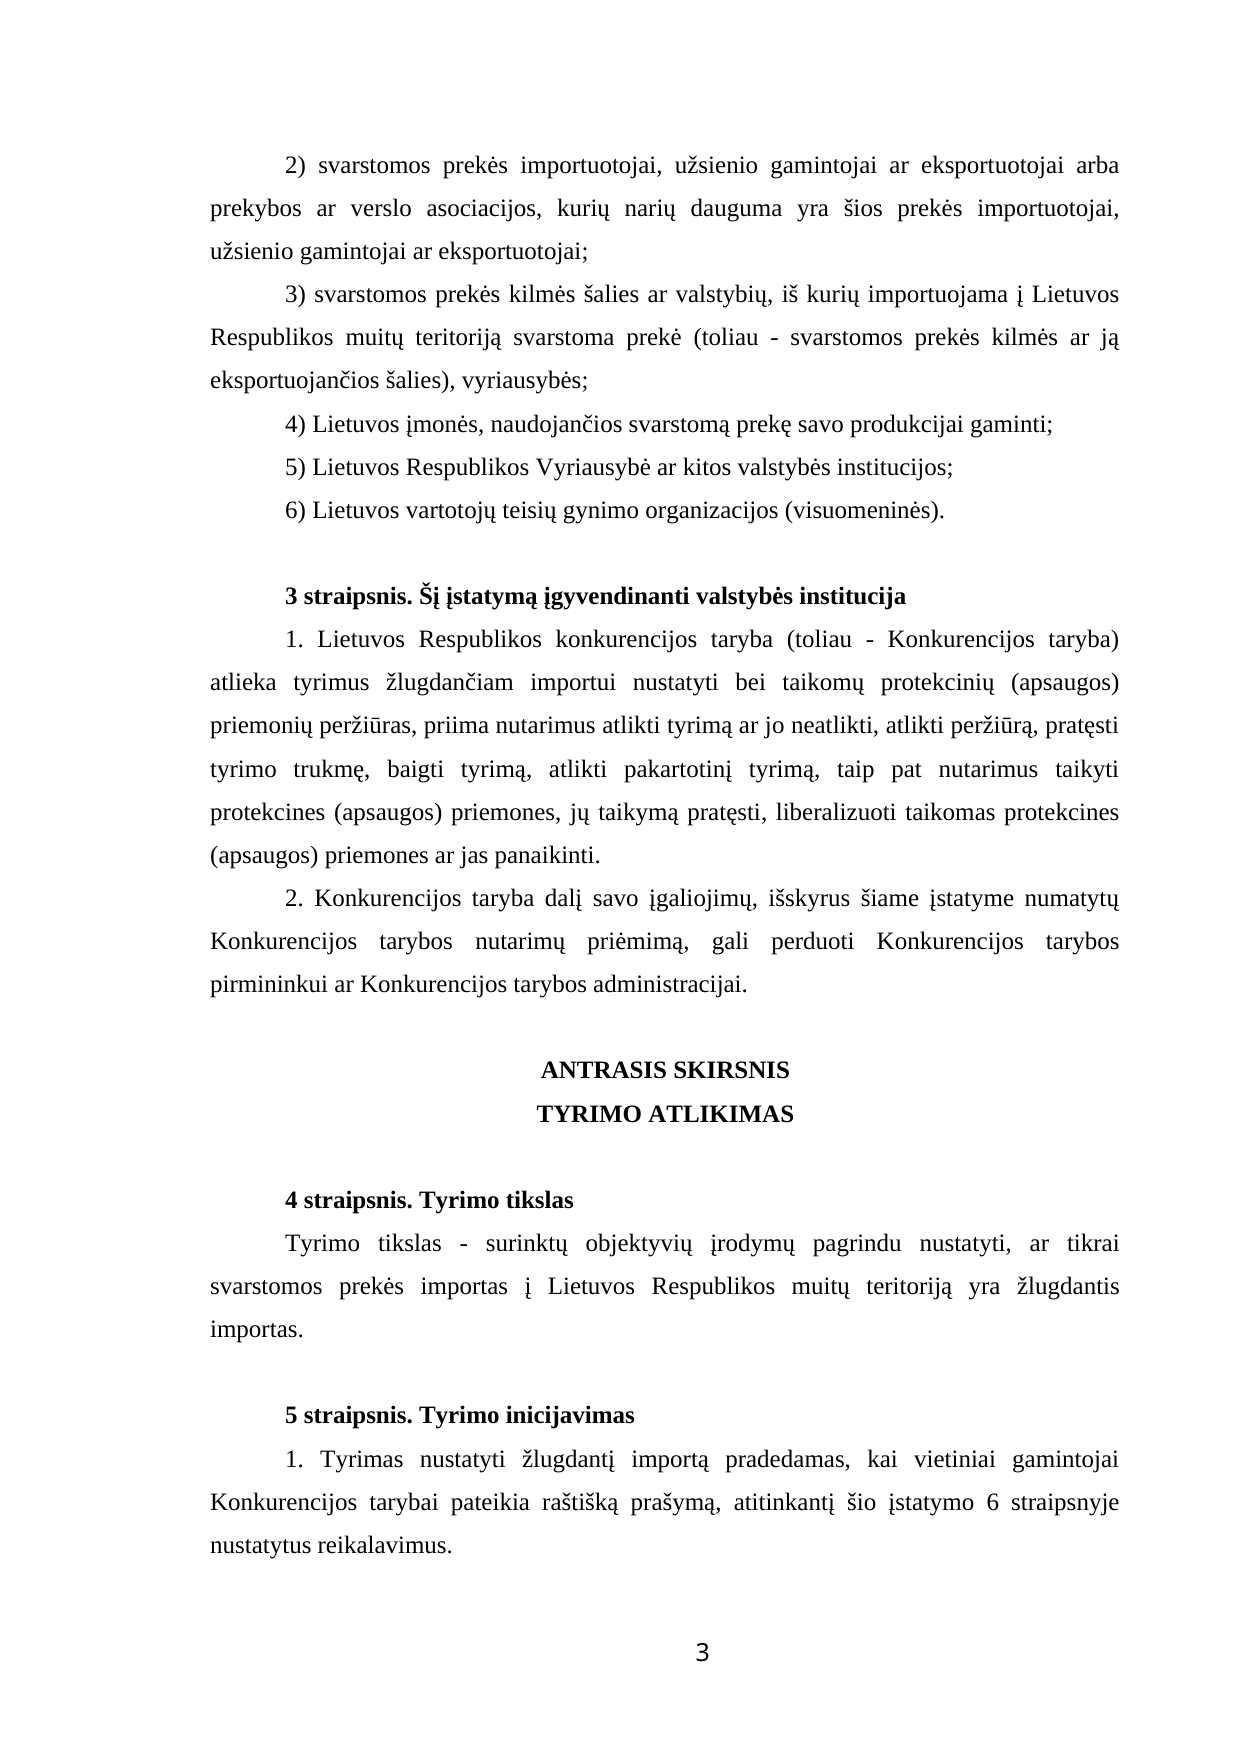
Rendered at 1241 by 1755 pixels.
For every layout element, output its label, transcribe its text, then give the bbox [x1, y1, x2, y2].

text ANTRASIS SKIRSNIS [210, 1056, 1120, 1084]
text 2. Konkurencijos taryba dalį savo įgaliojimų, išskyrus šiame įstatyme numatytų Konkurencijos tarybos nutarimų priėmimą, gali perduoti Konkurencijos tarybos pirmininkui ar Konkurencijos tarybos administracijai. [210, 883, 1120, 998]
text 2) svarstomos prekės importuotojai, užsienio gamintojai ar eksportuotojai arba prekybos ar verslo asociacijos, kurių narių dauguma yra šios prekės importuotojai, užsienio gamintojai ar eksportuotojai; [210, 150, 1120, 265]
text 5 straipsnis. Tyrimo inicijavimas [210, 1401, 1120, 1429]
text 6) Lietuvos vartotojų teisių gynimo organizacijos (visuomeninės). [210, 495, 1120, 524]
text 3 straipsnis. Šį įstatymą įgyvendinanti valstybės institucija [210, 581, 1120, 610]
text 3) svarstomos prekės kilmės šalies ar valstybių, iš kurių importuojama į Lietuvos Respublikos muitų teritoriją svarstoma prekė (toliau - svarstomos prekės kilmės ar ją eksportuojančios šalies), vyriausybės; [210, 279, 1120, 394]
text 1. Lietuvos Respublikos konkurencijos taryba (toliau - Konkurencijos taryba) atlieka tyrimus žlugdančiam importui nustatyti bei taikomų protekcinių (apsaugos) priemonių peržiūras, priima nutarimus atlikti tyrimą ar jo neatlikti, atlikti peržiūrą, pratęsti tyrimo trukmę, baigti tyrimą, atlikti pakartotinį tyrimą, taip pat nutarimus taikyti protekcines (apsaugos) priemones, jų taikymą pratęsti, liberalizuoti taikomas protekcines (apsaugos) priemones ar jas panaikinti. [210, 624, 1120, 869]
text 4) Lietuvos įmonės, naudojančios svarstomą prekę savo produkcijai gaminti; [210, 409, 1120, 437]
text 5) Lietuvos Respublikos Vyriausybė ar kitos valstybės institucijos; [210, 452, 1120, 481]
text Tyrimo tikslas - surinktų objektyvių įrodymų pagrindu nustatyti, ar tikrai svarstomos prekės importas į Lietuvos Respublikos muitų teritoriją yra žlugdantis importas. [210, 1228, 1120, 1343]
text 4 straipsnis. Tyrimo tikslas [210, 1185, 1120, 1214]
text 1. Tyrimas nustatyti žlugdantį importą pradedamas, kai vietiniai gamintojai Konkurencijos tarybai pateikia raštišką prašymą, atitinkantį šio įstatymo 6 straipsnyje nustatytus reikalavimus. [210, 1444, 1120, 1559]
text TYRIMO ATLIKIMAS [210, 1099, 1120, 1127]
